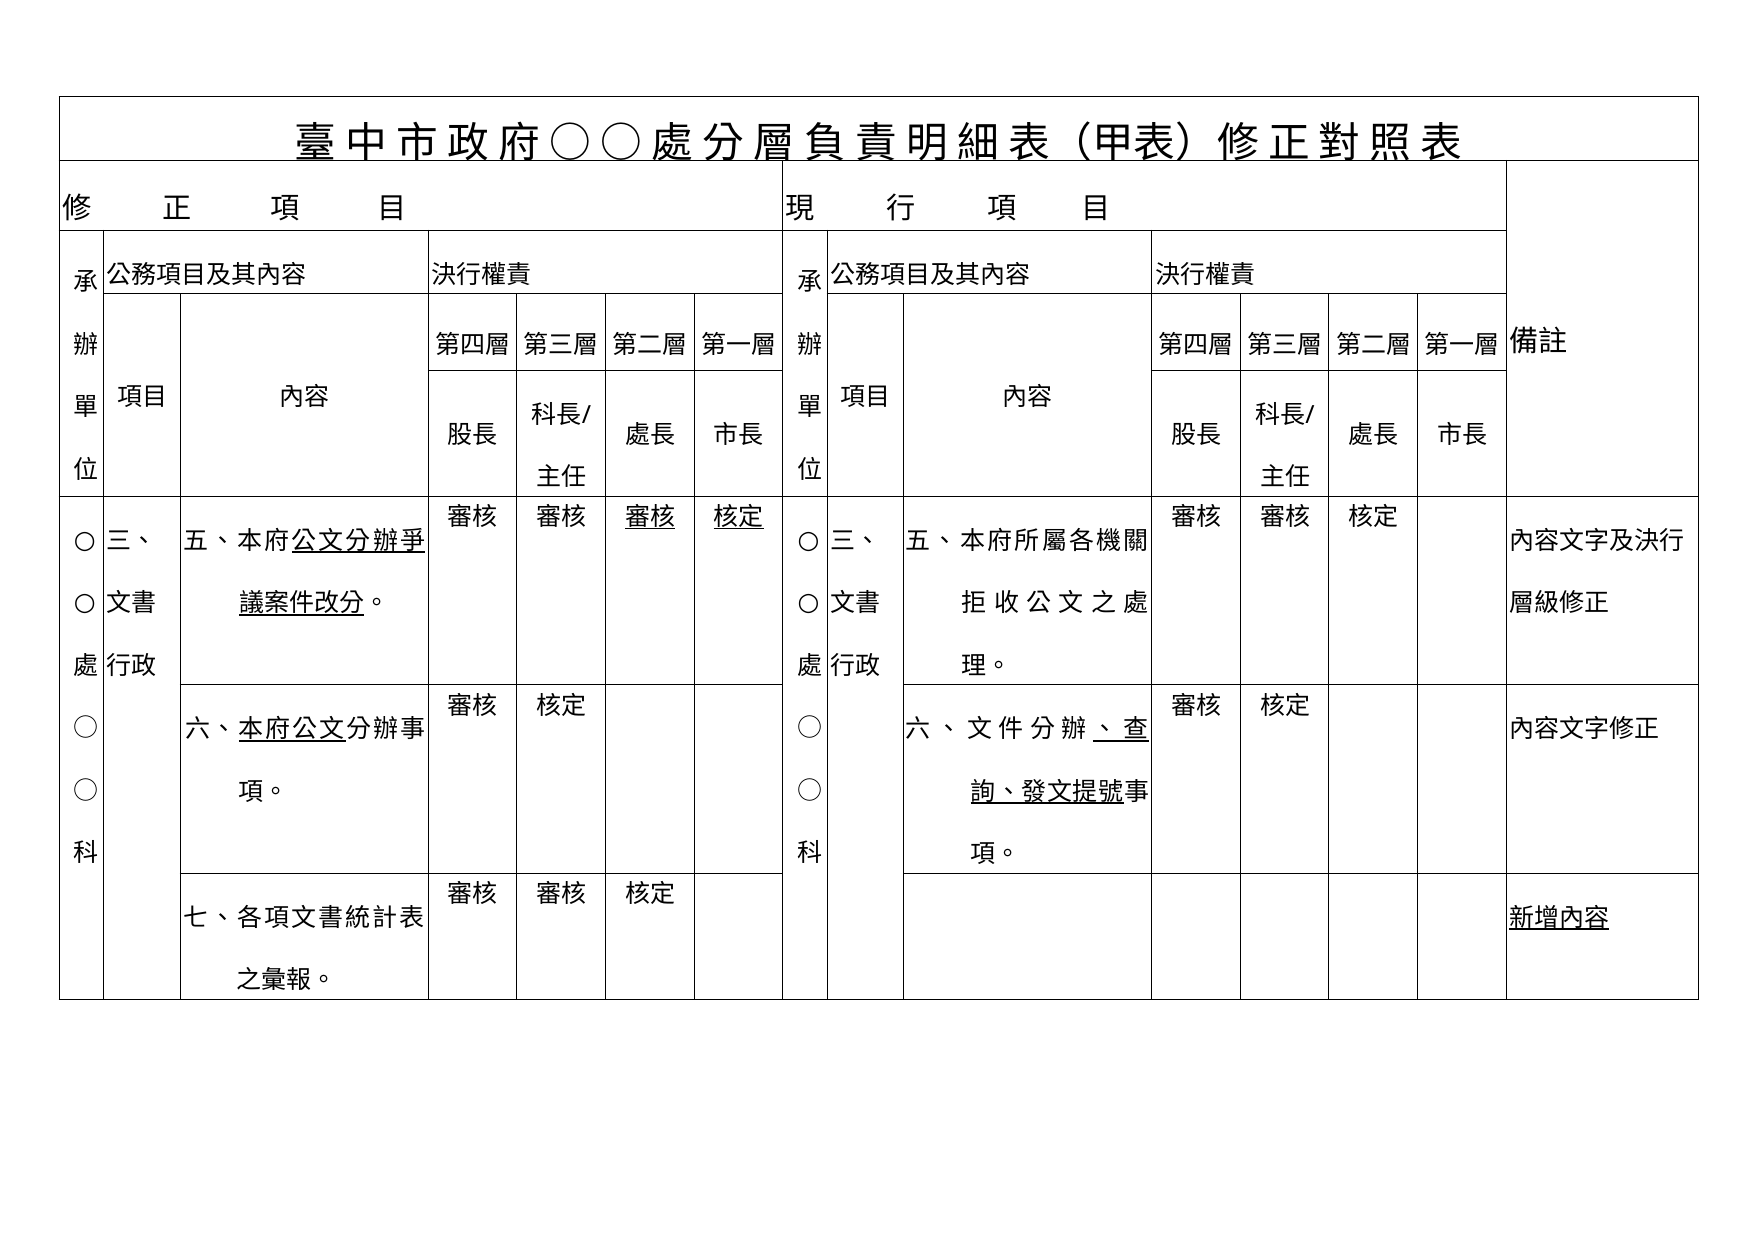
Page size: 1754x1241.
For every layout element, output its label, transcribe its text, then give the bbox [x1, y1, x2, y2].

table_cell [904, 874, 1151, 999]
table_cell 審核 [429, 497, 516, 684]
table_cell [1329, 685, 1417, 873]
table_cell 內容 [904, 294, 1151, 496]
table_cell 市長 [695, 371, 782, 496]
table_cell 第三層 [517, 294, 605, 369]
table_cell ○○處○○科 [60, 497, 103, 999]
table_cell 市長 [1418, 371, 1506, 496]
table_cell 公務項目及其內容 [828, 231, 1151, 293]
table_cell 內容 [181, 294, 428, 496]
table_cell 決行權責 [429, 231, 782, 293]
table_cell 審核 [606, 497, 694, 684]
table_cell 第一層 [695, 294, 782, 369]
table_cell 備註 [1507, 161, 1698, 496]
table_cell 審核 [429, 874, 516, 999]
table_cell 核定 [606, 874, 694, 999]
table_cell 承辦單位 [60, 231, 103, 496]
table_cell 項目 [828, 294, 903, 496]
table_cell 現 行 項 目 [783, 161, 1506, 229]
table_cell 第三層 [1241, 294, 1328, 369]
table_cell 七、各項文書統計表之彙報。 [181, 874, 428, 999]
table_cell 三、 文書行政 [104, 497, 180, 999]
table_cell 審核 [1241, 497, 1328, 684]
table_cell 內容文字修正 [1507, 685, 1698, 873]
table_cell 審核 [517, 497, 605, 684]
table_cell 六、本府公文分辦事項。 [181, 685, 428, 873]
table_cell 五、本府所屬各機關拒收公文之處理。 [904, 497, 1151, 684]
table_cell 處長 [606, 371, 694, 496]
table_cell 第二層 [606, 294, 694, 369]
table_cell 三、 文書行政 [828, 497, 903, 999]
table_cell 新增內容 [1507, 874, 1698, 999]
table_cell 審核 [1152, 685, 1240, 873]
table_cell 審核 [517, 874, 605, 999]
table_cell 核定 [695, 497, 782, 684]
table_cell [1329, 874, 1417, 999]
table_cell 修 正 項 目 [60, 161, 782, 229]
table_cell [1418, 874, 1506, 999]
table_cell [1241, 874, 1328, 999]
table_cell 第四層 [1152, 294, 1240, 369]
table_cell 處長 [1329, 371, 1417, 496]
table_cell 審核 [1152, 497, 1240, 684]
table_cell 六、文件分辦、查詢、發文提號事項。 [904, 685, 1151, 873]
table_cell 五、本府公文分辦爭議案件改分。 [181, 497, 428, 684]
table_cell ○○處○○科 [783, 497, 827, 999]
table_cell [1418, 497, 1506, 684]
table_cell [1152, 874, 1240, 999]
table_cell 公務項目及其內容 [104, 231, 428, 293]
table_cell [695, 685, 782, 873]
table_cell 股長 [429, 371, 516, 496]
table_cell 股長 [1152, 371, 1240, 496]
table_cell 決行權責 [1152, 231, 1506, 293]
table_cell [606, 685, 694, 873]
table_cell [695, 874, 782, 999]
table_cell 核定 [1241, 685, 1328, 873]
table_cell 第四層 [429, 294, 516, 369]
table_cell 內容文字及決行層級修正 [1507, 497, 1698, 684]
table_cell 第一層 [1418, 294, 1506, 369]
table_header 臺 中 市 政 府 ○ ○ 處 分 層 負 責 明 細 表（甲表）修 正 對 照 表 [60, 97, 1698, 160]
table_cell 核定 [517, 685, 605, 873]
table_cell 科長/ 主任 [1241, 371, 1328, 496]
table_cell 審核 [429, 685, 516, 873]
table_cell 核定 [1329, 497, 1417, 684]
table_cell [1418, 685, 1506, 873]
table_cell 承辦單位 [783, 231, 827, 496]
table_cell 第二層 [1329, 294, 1417, 369]
table_cell 項目 [104, 294, 180, 496]
table_cell 科長/ 主任 [517, 371, 605, 496]
